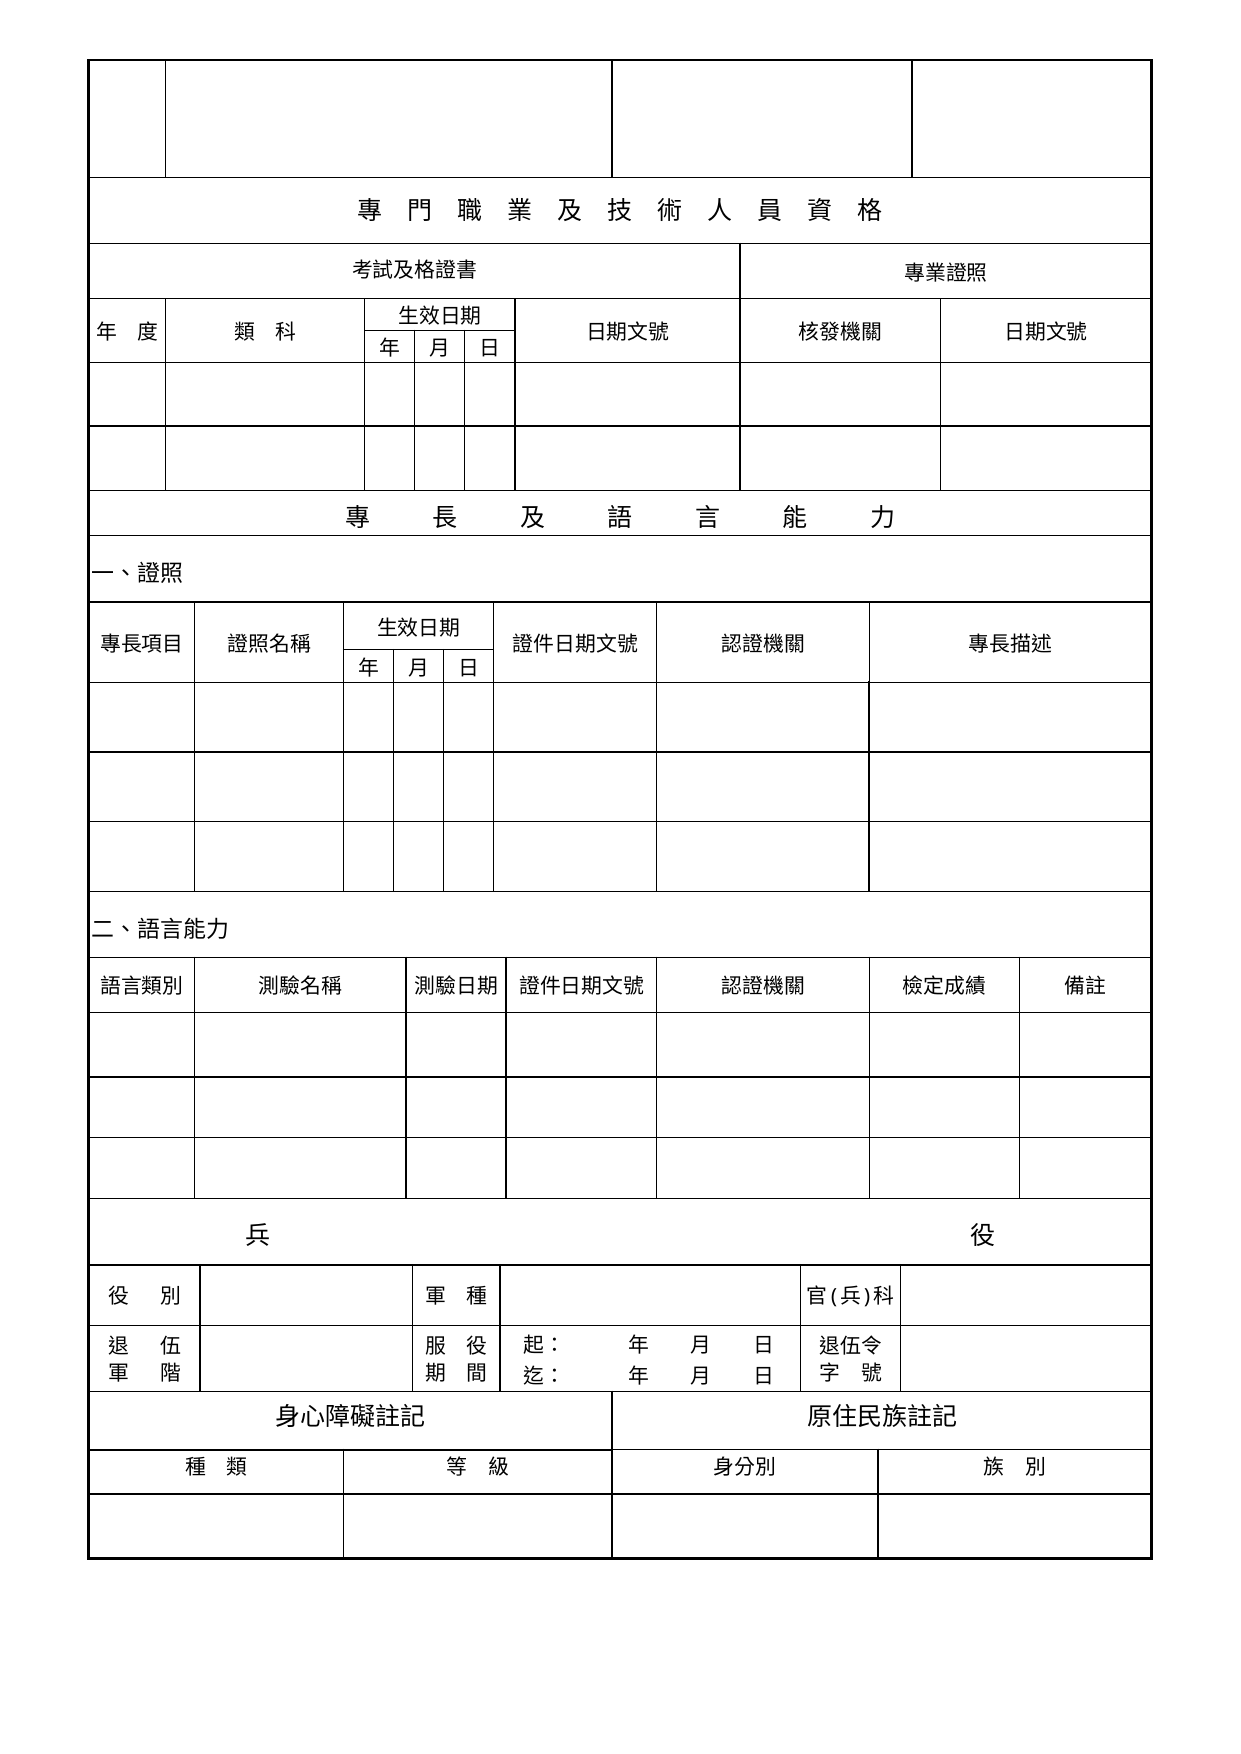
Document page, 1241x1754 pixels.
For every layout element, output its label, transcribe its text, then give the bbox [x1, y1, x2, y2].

table_cell [494, 753, 656, 821]
table_cell [657, 822, 868, 891]
table_cell [870, 1078, 1019, 1137]
table_cell 證件日期文號 [507, 958, 656, 1012]
table_cell 年 度 [90, 299, 165, 361]
table_cell 核發機關 [741, 299, 940, 361]
table_cell 備註 [1020, 958, 1150, 1012]
table_cell [465, 427, 514, 489]
table_cell [870, 1013, 1019, 1076]
table_cell [201, 1326, 412, 1391]
table_cell [870, 822, 1150, 891]
table_cell 專長項目 [90, 603, 194, 681]
table_cell [941, 427, 1150, 489]
table_cell 起： 年 月 日 迄： 年 月 日 [501, 1326, 800, 1391]
table_cell [901, 1326, 1150, 1391]
table_cell [394, 822, 443, 891]
table_cell [1020, 1078, 1150, 1137]
table_cell [90, 683, 194, 751]
table_cell [657, 1138, 869, 1198]
table_cell [344, 753, 393, 821]
table_cell 日 [444, 650, 493, 681]
table_cell [501, 1266, 800, 1325]
table_cell [657, 683, 868, 751]
table_cell 服 役 期 間 [413, 1326, 499, 1391]
table_cell [90, 1495, 343, 1557]
table_cell [344, 1495, 611, 1557]
table_cell [507, 1013, 656, 1076]
table_cell [507, 1078, 656, 1137]
table_cell [657, 753, 868, 821]
table_cell [394, 753, 443, 821]
table_cell 認證機關 [657, 958, 869, 1012]
table_cell [90, 61, 165, 176]
table_cell 生效日期 [365, 299, 514, 329]
table_cell [516, 427, 739, 489]
table_cell 月 [415, 331, 464, 361]
table_cell 測驗名稱 [195, 958, 405, 1012]
table_cell [407, 1138, 505, 1198]
table_cell [507, 1138, 656, 1198]
table_cell 年 [344, 650, 393, 681]
table_cell [195, 753, 343, 821]
table_cell [415, 363, 464, 425]
table_cell [195, 1138, 405, 1198]
table_cell [901, 1266, 1150, 1325]
table_cell [90, 753, 194, 821]
table_cell [1020, 1013, 1150, 1076]
table_cell 年 [365, 331, 414, 361]
table_cell [90, 1078, 194, 1137]
table_cell [657, 1013, 869, 1076]
table_cell [879, 1495, 1150, 1557]
table_cell [494, 683, 656, 751]
table_cell 認證機關 [657, 603, 869, 681]
table_cell 種 類 [90, 1451, 343, 1493]
table_cell 考試及格證書 [90, 244, 739, 298]
table_cell 役 別 [90, 1266, 199, 1325]
table_cell [741, 363, 940, 425]
table_cell 原住民族註記 [613, 1392, 1150, 1448]
table_cell 證件日期文號 [494, 603, 656, 681]
table_cell 一、證照 [90, 536, 1150, 601]
table_cell [444, 753, 493, 821]
table_cell [166, 427, 364, 489]
table_cell [870, 753, 1150, 821]
table_cell [444, 683, 493, 751]
table_cell [90, 427, 165, 489]
table_cell 退伍令 字 號 [801, 1326, 900, 1391]
table_cell 專長及語言能力 [90, 491, 1150, 535]
table_cell [407, 1078, 505, 1137]
table_cell 類 科 [166, 299, 364, 361]
table_cell 專 門 職 業 及 技 術 人 員 資 格 [90, 178, 1150, 243]
table_cell 專業證照 [741, 244, 1150, 298]
table_cell [407, 1013, 505, 1076]
table_cell 檢定成績 [870, 958, 1019, 1012]
table_cell [90, 822, 194, 891]
table_cell 日 [465, 331, 514, 361]
table_cell [613, 1495, 877, 1557]
table_cell 日期文號 [516, 299, 739, 361]
table_cell [166, 363, 364, 425]
table_cell [465, 363, 514, 425]
table_cell 身心障礙註記 [90, 1392, 611, 1448]
table_cell [870, 683, 1150, 751]
table_cell 身分別 [613, 1450, 877, 1493]
table_cell [657, 1078, 869, 1137]
table_cell [870, 1138, 1019, 1198]
table_cell 軍 種 [413, 1266, 499, 1325]
table_cell 二、語言能力 [90, 892, 1150, 957]
table_cell [195, 683, 343, 751]
table_cell 專長描述 [870, 603, 1150, 681]
table_cell 族 別 [879, 1450, 1150, 1493]
table_cell [365, 427, 414, 489]
table_cell 退 伍 軍 階 [90, 1326, 199, 1391]
table_cell [195, 1013, 405, 1076]
table_cell [1020, 1138, 1150, 1198]
table_cell [90, 1013, 194, 1076]
table_cell [741, 427, 940, 489]
table_cell [90, 363, 165, 425]
table_cell [195, 822, 343, 891]
table_cell [913, 61, 1150, 176]
table_cell 官(兵)科 [801, 1266, 900, 1325]
table_cell 等 級 [344, 1451, 611, 1493]
table_cell 日期文號 [941, 299, 1150, 361]
table_cell [201, 1266, 412, 1325]
table_cell [394, 683, 443, 751]
table_cell [365, 363, 414, 425]
table_cell 語言類別 [90, 958, 194, 1012]
table_cell [941, 363, 1150, 425]
table_cell [344, 822, 393, 891]
table_cell [166, 61, 611, 176]
table_cell [494, 822, 656, 891]
table_cell [344, 683, 393, 751]
table_cell 生效日期 [344, 603, 493, 649]
table_cell [195, 1078, 405, 1137]
table_cell 證照名稱 [195, 603, 343, 681]
table_cell 測驗日期 [407, 958, 505, 1012]
table_cell [613, 61, 911, 176]
table_cell [444, 822, 493, 891]
table_cell 兵 役 [90, 1199, 1150, 1264]
table_cell [516, 363, 739, 425]
table_cell 月 [394, 650, 443, 681]
table_cell [415, 427, 464, 489]
table_cell [90, 1138, 194, 1198]
